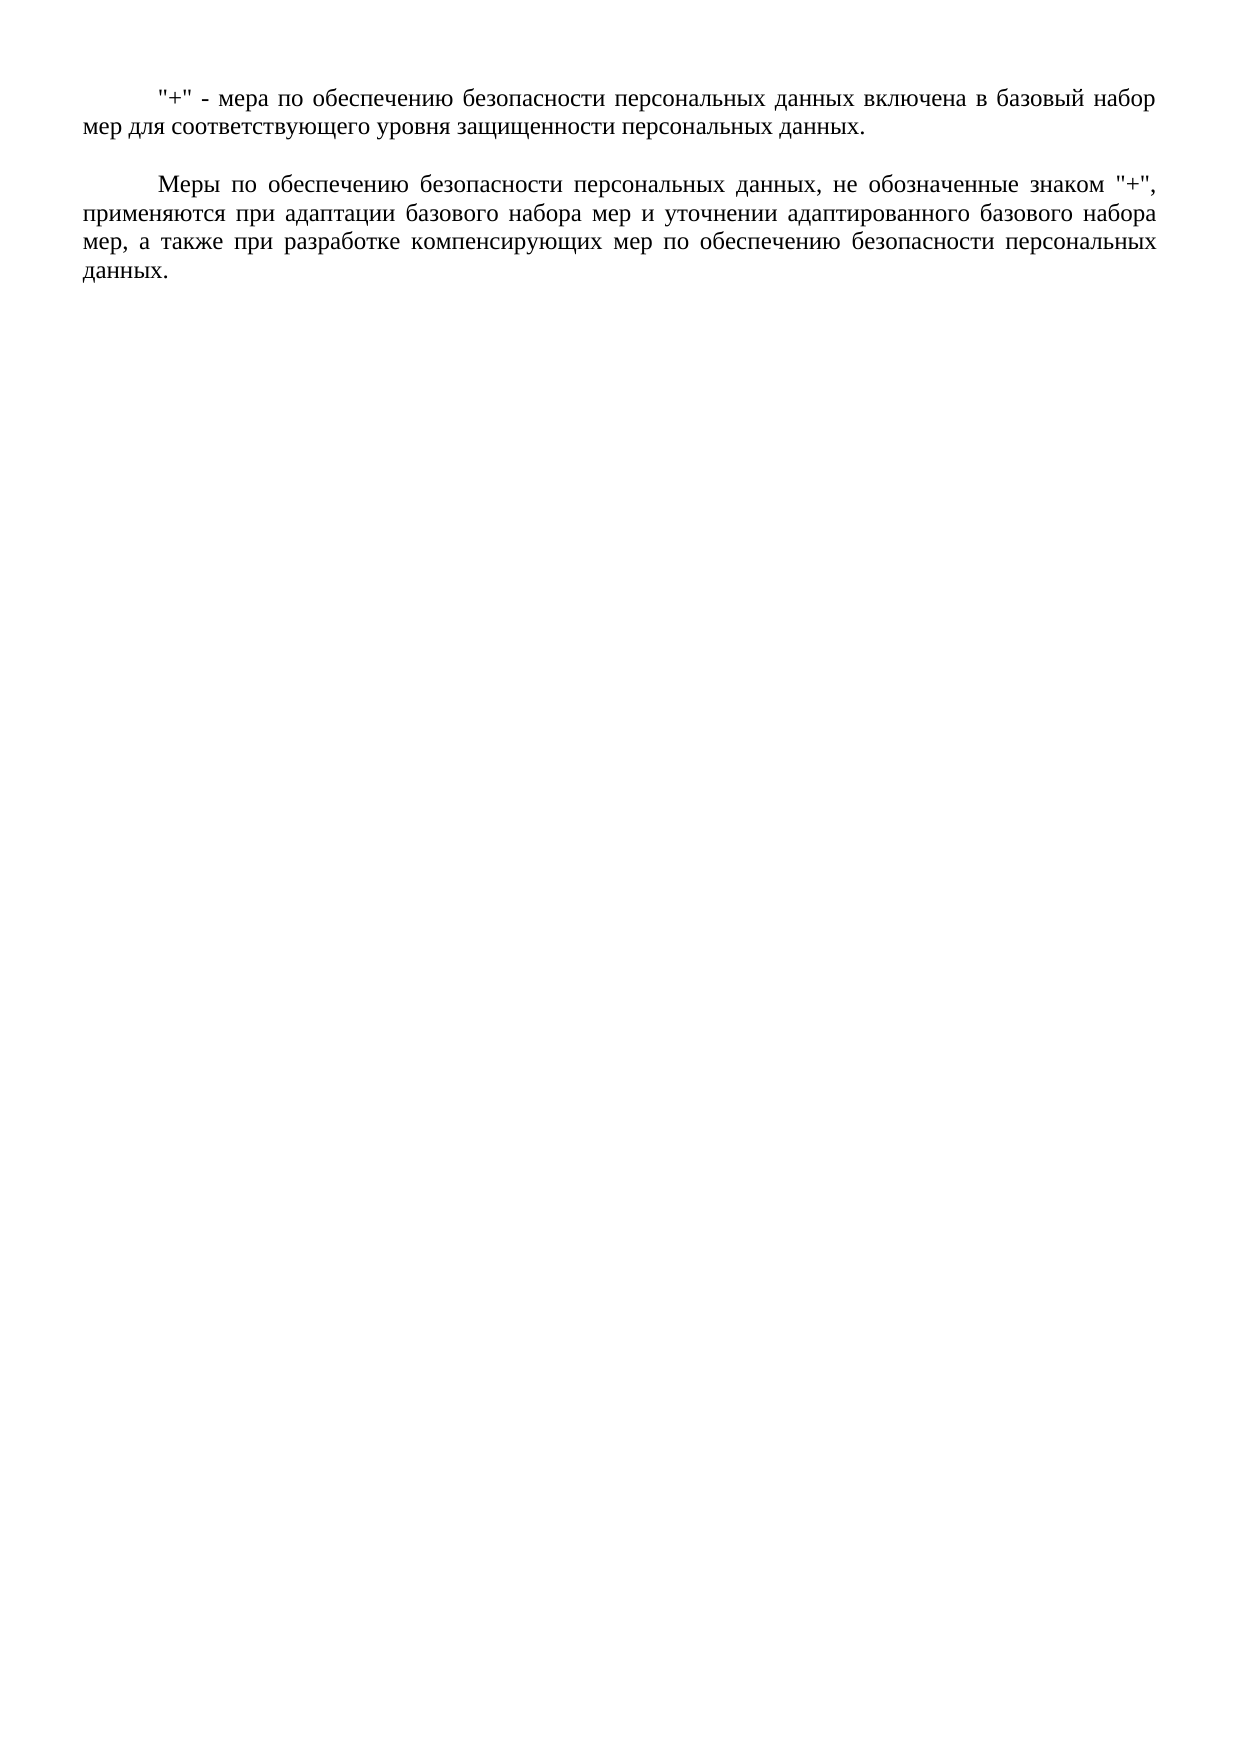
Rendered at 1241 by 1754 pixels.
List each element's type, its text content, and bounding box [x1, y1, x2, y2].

text "+" - мера по обеспечению безопасности персональных данных включена в базовый набор мер для соответствующего уровня защищенности персональных данных. [83, 83, 1157, 140]
text Меры по обеспечению безопасности персональных данных, не обозначенные знаком "+", применяются при адаптации базового набора мер и уточнении адаптированного базового набора мер, а также при разработке компенсирующих мер по обеспечению безопасности персональных данных. [83, 169, 1157, 284]
